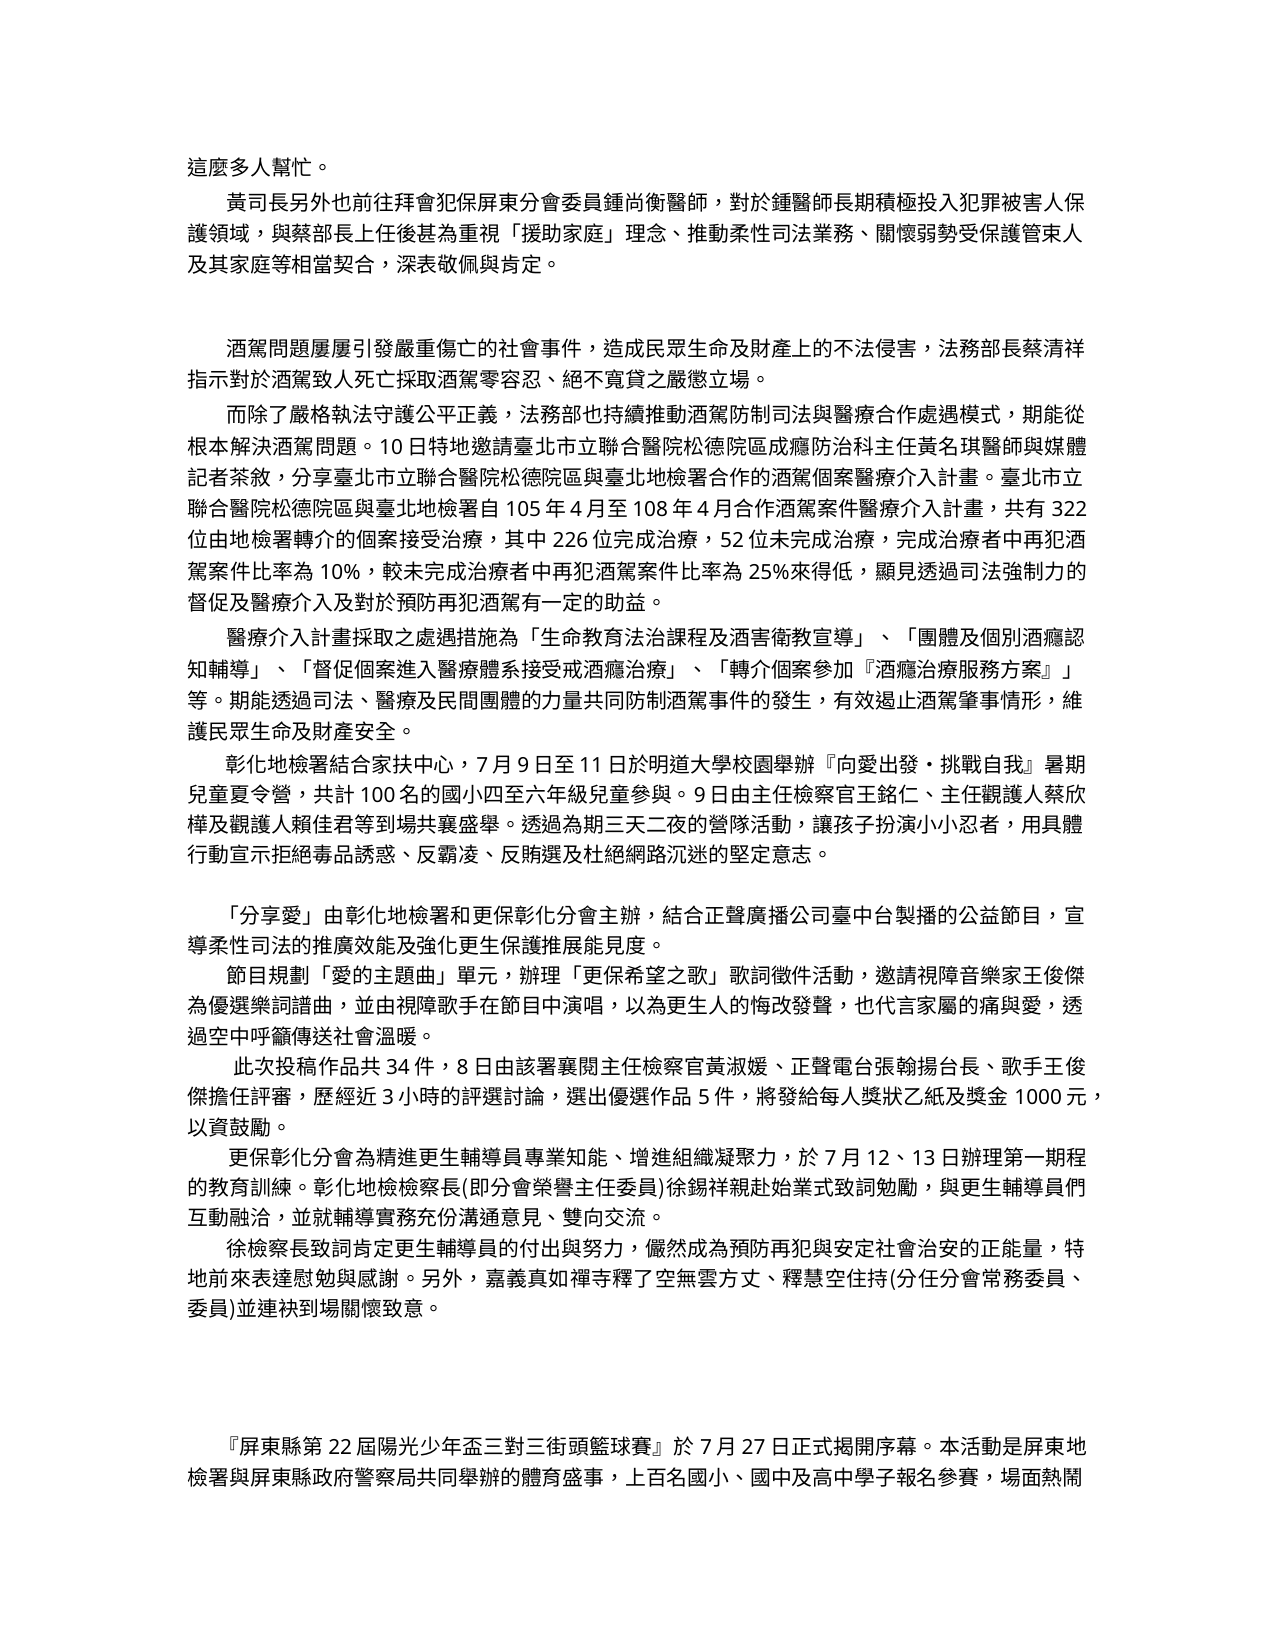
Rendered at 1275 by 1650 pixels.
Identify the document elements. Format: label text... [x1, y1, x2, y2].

text 酒駕問題屢屢引發嚴重傷亡的社會事件，造成民眾生命及財產上的不法侵害，法務部長蔡清祥指示對於酒駕致人死亡採取酒駕零容忍、絕不寬貸之嚴懲立場。 [187, 331, 1087, 394]
text 黃司長另外也前往拜會犯保屏東分會委員鍾尚衡醫師，對於鍾醫師長期積極投入犯罪被害人保護領域，與蔡部長上任後甚為重視「援助家庭」理念、推動柔性司法業務、關懷弱勢受保護管束人及其家庭等相當契合，深表敬佩與肯定。 [187, 185, 1087, 279]
text 「分享愛」由彰化地檢署和更保彰化分會主辦，結合正聲廣播公司臺中台製播的公益節目，宣導柔性司法的推廣效能及強化更生保護推展能見度。 [187, 899, 1087, 959]
text 更保彰化分會為精進更生輔導員專業知能、增進組織凝聚力，於7月12、13日辦理第一期程的教育訓練。彰化地檢檢察長(即分會榮譽主任委員)徐錫祥親赴始業式致詞勉勵，與更生輔導員們互動融洽，並就輔導實務充份溝通意見、雙向交流。 [187, 1141, 1087, 1232]
text 彰化地檢署結合家扶中心，7月9日至11日於明道大學校園舉辦『向愛出發‧挑戰自我』暑期兒童夏令營，共計100名的國小四至六年級兒童參與。9日由主任檢察官王銘仁、主任觀護人蔡欣樺及觀護人賴佳君等到場共襄盛舉。透過為期三天二夜的營隊活動，讓孩子扮演小小忍者，用具體行動宣示拒絕毒品誘惑、反霸凌、反賄選及杜絕網路沉迷的堅定意志。 [187, 748, 1087, 869]
text 醫療介入計畫採取之處遇措施為「生命教育法治課程及酒害衛教宣導」、「團體及個別酒癮認知輔導」、「督促個案進入醫療體系接受戒酒癮治療」、「轉介個案參加『酒癮治療服務方案』」等。期能透過司法、醫療及民間團體的力量共同防制酒駕事件的發生，有效遏止酒駕肇事情形，維護民眾生命及財產安全。 [187, 621, 1087, 746]
text 這麼多人幫忙。 [187, 150, 1087, 181]
text 節目規劃「愛的主題曲」單元，辦理「更保希望之歌」歌詞徵件活動，邀請視障音樂家王俊傑為優選樂詞譜曲，並由視障歌手在節目中演唱，以為更生人的悔改發聲，也代言家屬的痛與愛，透過空中呼籲傳送社會溫暖。 [187, 959, 1087, 1050]
text 此次投稿作品共34件，8日由該署襄閱主任檢察官黃淑媛、正聲電台張翰揚台長、歌手王俊傑擔任評審，歷經近3小時的評選討論，選出優選作品5件，將發給每人獎狀乙紙及獎金1000元，以資鼓勵。 [187, 1050, 1087, 1141]
text 徐檢察長致詞肯定更生輔導員的付出與努力，儼然成為預防再犯與安定社會治安的正能量，特地前來表達慰勉與感謝。另外，嘉義真如禪寺釋了空無雲方丈、釋慧空住持(分任分會常務委員、委員)並連袂到場關懷致意。 [187, 1232, 1087, 1322]
text 而除了嚴格執法守護公平正義，法務部也持續推動酒駕防制司法與醫療合作處遇模式，期能從根本解決酒駕問題。10日特地邀請臺北市立聯合醫院松德院區成癮防治科主任黃名琪醫師與媒體記者茶敘，分享臺北市立聯合醫院松德院區與臺北地檢署合作的酒駕個案醫療介入計畫。臺北市立聯合醫院松德院區與臺北地檢署自105年4月至108年4月合作酒駕案件醫療介入計畫，共有322位由地檢署轉介的個案接受治療，其中226位完成治療，52位未完成治療，完成治療者中再犯酒駕案件比率為10%，較未完成治療者中再犯酒駕案件比率為25%來得低，顯見透過司法強制力的督促及醫療介入及對於預防再犯酒駕有一定的助益。 [187, 398, 1087, 617]
text 『屏東縣第22屆陽光少年盃三對三街頭籃球賽』於7月27日正式揭開序幕。本活動是屏東地檢署與屏東縣政府警察局共同舉辦的體育盛事，上百名國小、國中及高中學子報名參賽，場面熱鬧 [187, 1429, 1087, 1492]
text 肯定屏東更保，法務部黃玉垣司長勉勵更生人創業有成 [187, 1386, 1087, 1427]
text 法務部持續推動酒駕防制司法與醫療合作處遇模式 [187, 281, 1087, 329]
